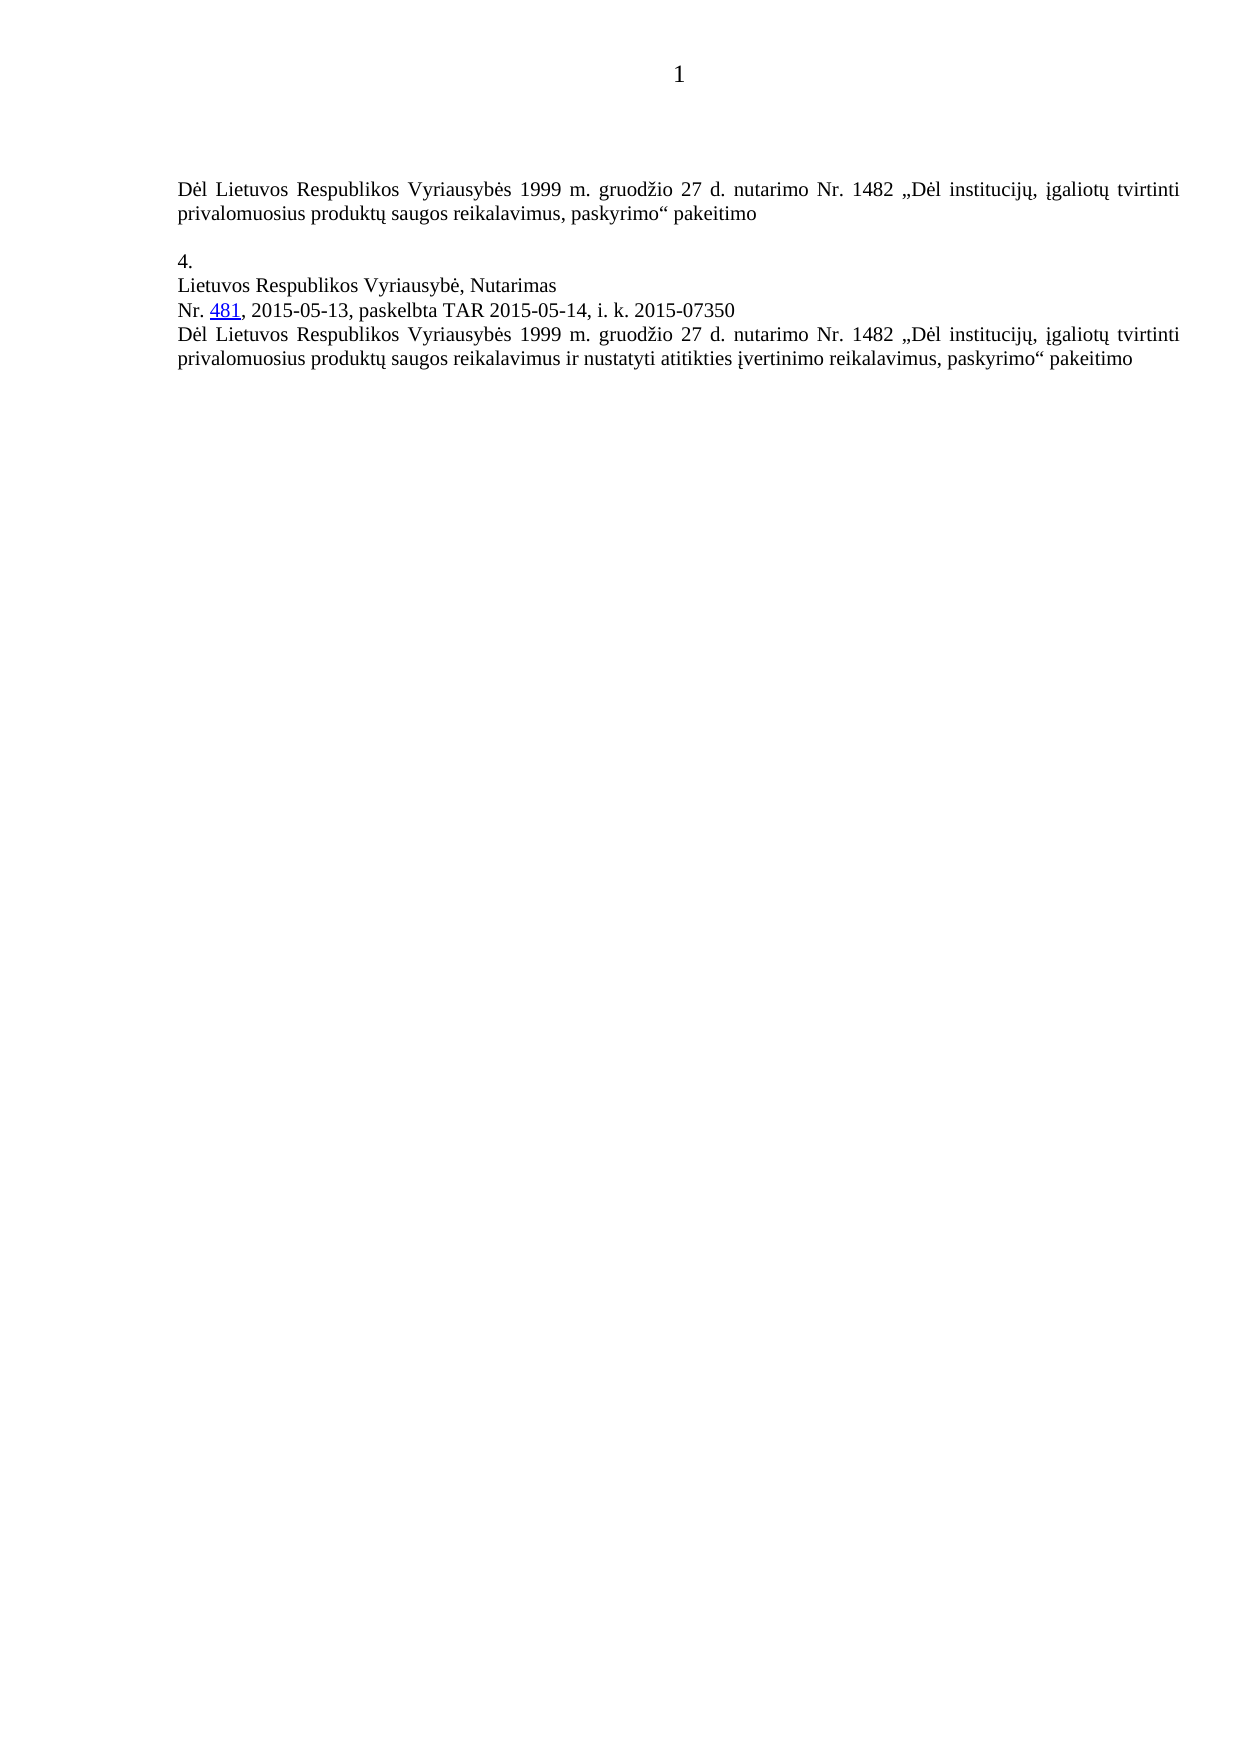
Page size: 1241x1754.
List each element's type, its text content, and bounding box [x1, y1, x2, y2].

text Nr. 481, 2015-05-13, paskelbta TAR 2015-05-14, i. k. 2015-07350 [177, 297, 1181, 322]
text Dėl Lietuvos Respublikos Vyriausybės 1999 m. gruodžio 27 d. nutarimo Nr. 1482 „Dėl institucijų, įgaliotų tvirtinti privalomuosius produktų saugos reikalavimus, paskyrimo“ pakeitimo [177, 177, 1181, 225]
text 4. [177, 249, 1181, 273]
text Lietuvos Respublikos Vyriausybė, Nutarimas [177, 273, 1181, 297]
text Dėl Lietuvos Respublikos Vyriausybės 1999 m. gruodžio 27 d. nutarimo Nr. 1482 „Dėl institucijų, įgaliotų tvirtinti privalomuosius produktų saugos reikalavimus ir nustatyti atitikties įvertinimo reikalavimus, paskyrimo“ pakeitimo [177, 322, 1181, 370]
